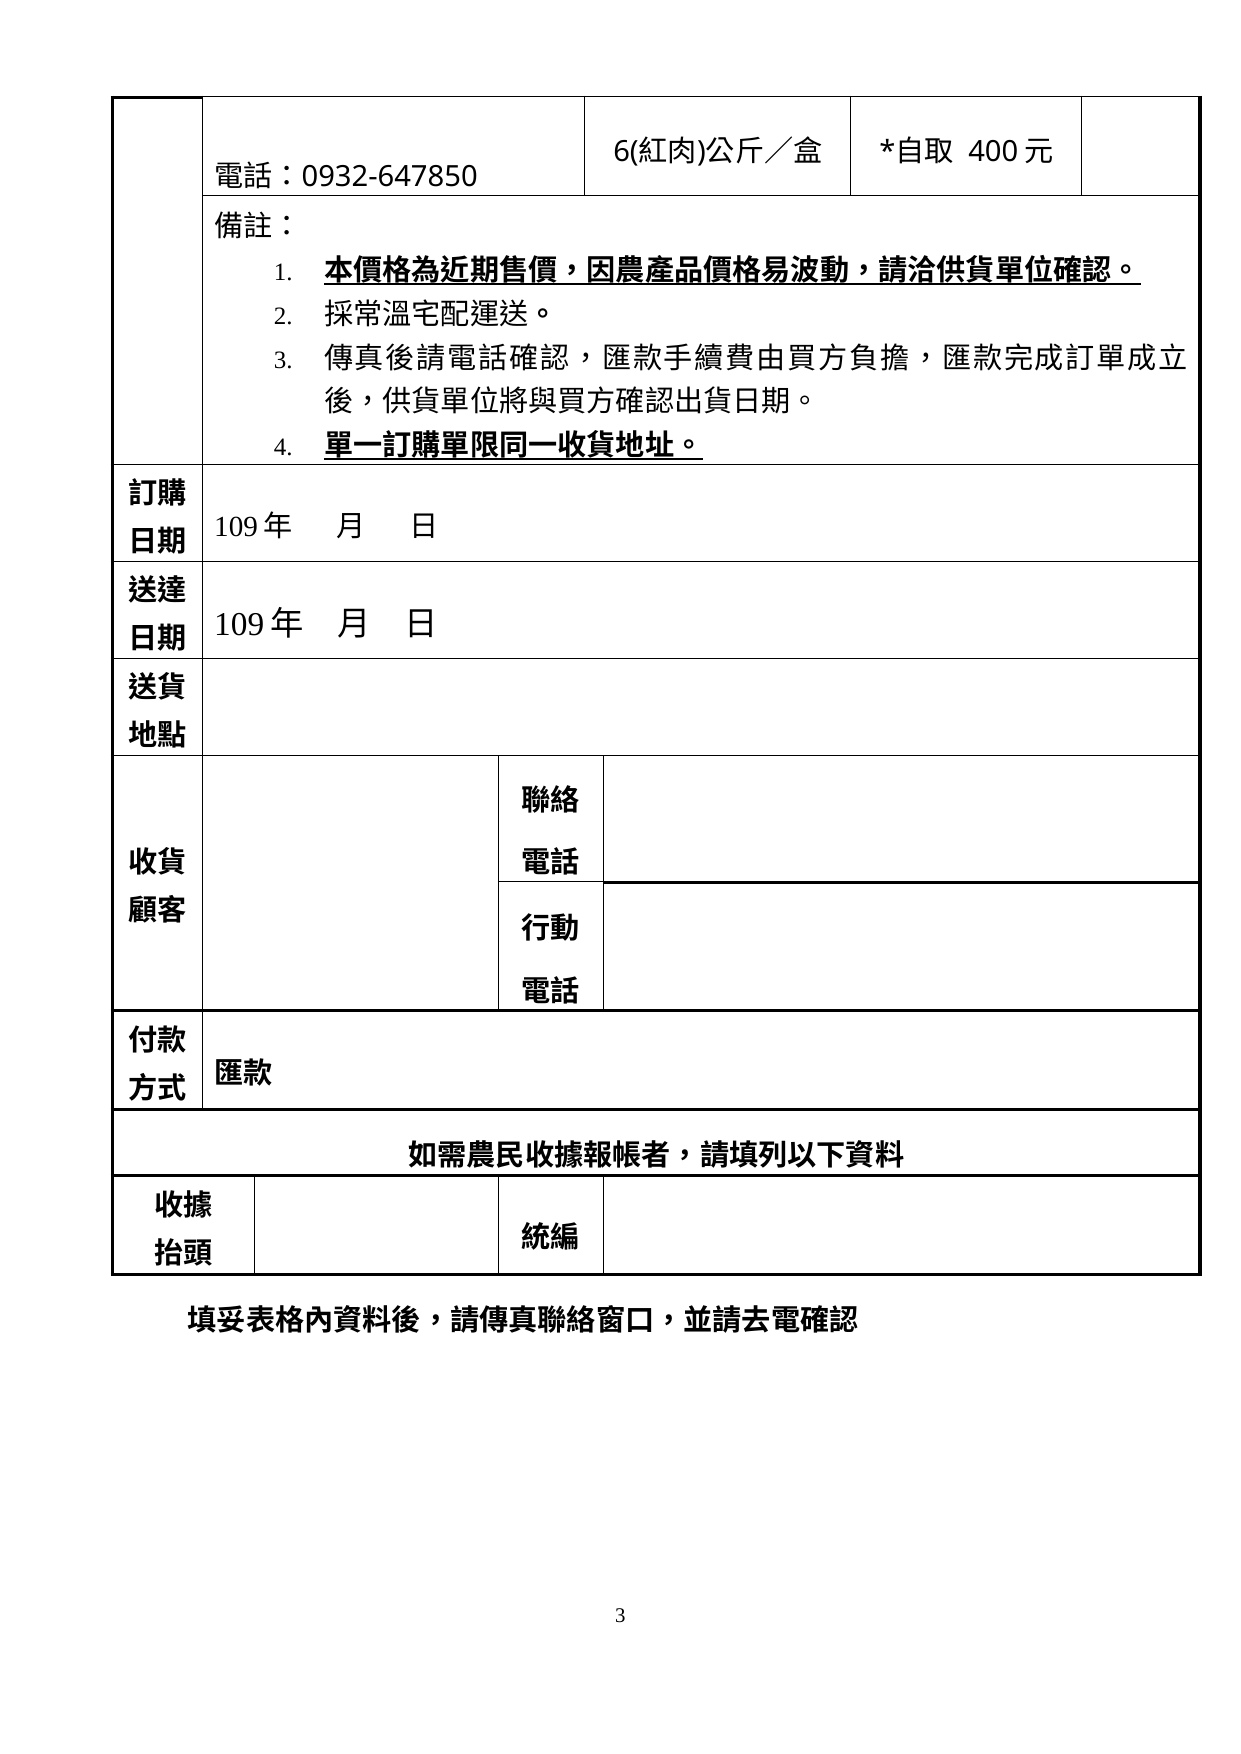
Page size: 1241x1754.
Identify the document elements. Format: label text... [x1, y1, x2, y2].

text 填妥表格內資料後，請傳真聯絡窗口，並請去電確認 [187, 1276, 1053, 1338]
table_cell 109年 月 日 [203, 465, 1198, 561]
table_cell [255, 1177, 498, 1273]
table_cell 109年 月 日 [203, 562, 1198, 658]
table_cell [604, 756, 1198, 881]
table_cell 收據 抬頭 [114, 1177, 254, 1273]
table_cell 送貨 地點 [114, 659, 202, 755]
table_cell [604, 1177, 1198, 1273]
table_cell 如需農民收據報帳者，請填列以下資料 [114, 1111, 1198, 1174]
table_cell 行動電話 [499, 882, 603, 1009]
table_cell 送達 日期 [114, 562, 202, 658]
table_cell 6(紅肉)公斤／盒 [585, 97, 850, 194]
table_cell [114, 99, 202, 464]
table_cell [1082, 97, 1198, 194]
table_cell 備註： 本價格為近期售價，因農產品價格易波動，請洽供貨單位確認。 採常溫宅配運送。 傳真後請電話確認，匯款手續費由買方負擔，匯款完成訂單成立後，供貨單位將與買方確認出貨日期。 單一訂購單限同一收貨地址。 [203, 196, 1198, 464]
table_cell 匯款 [203, 1012, 1198, 1108]
table_cell 統編 [499, 1177, 603, 1273]
table_cell 訂購 日期 [114, 465, 202, 561]
table_cell 收貨 顧客 [114, 756, 202, 1009]
table_cell *自取 400元 [851, 97, 1081, 194]
table_cell 聯絡電話 [499, 756, 603, 881]
table_cell [604, 884, 1198, 1009]
table_cell 集集鎮農會 聯絡人: 黃俊卿 電話：0932-647850 傳真：049-2764234 [203, 97, 584, 194]
table_cell 付款 方式 [114, 1012, 202, 1108]
table_cell [203, 756, 498, 1009]
table_cell [203, 659, 1198, 755]
